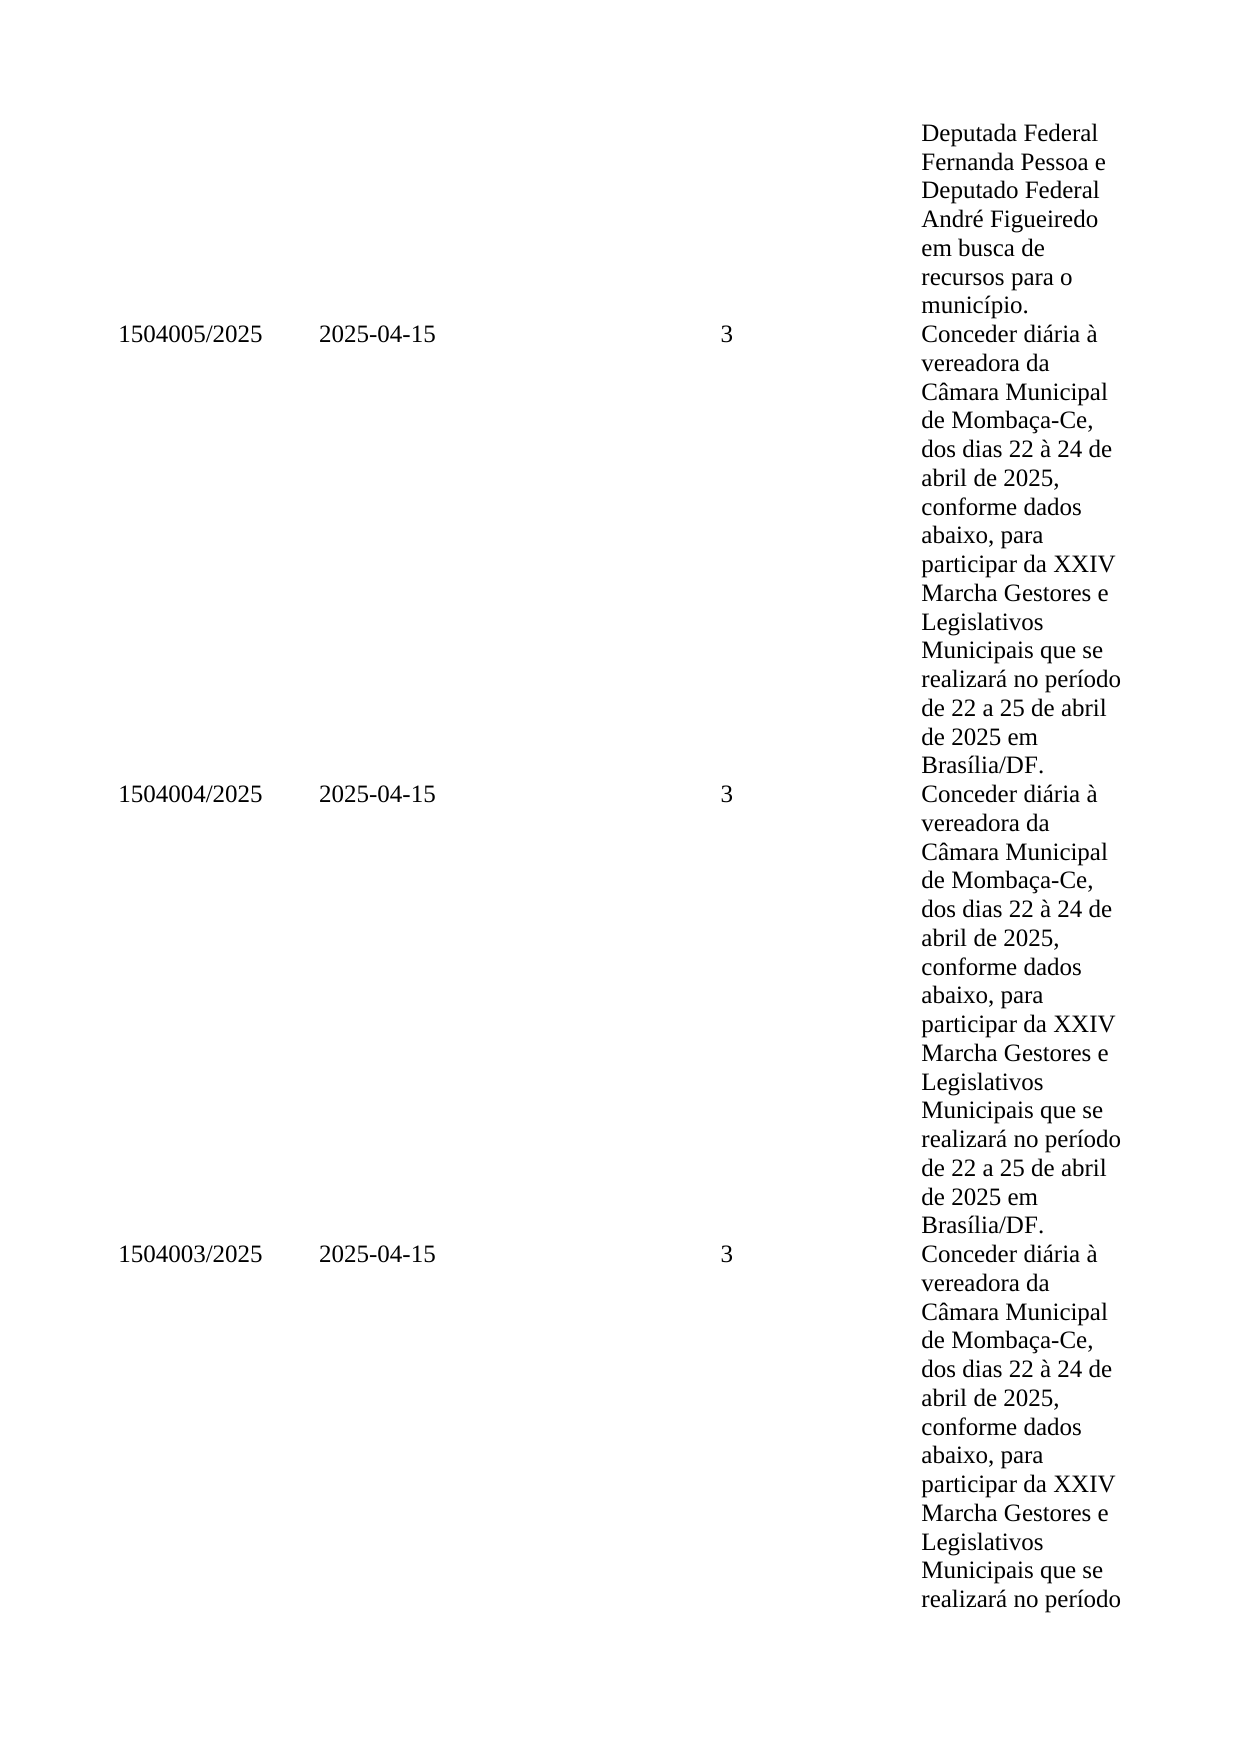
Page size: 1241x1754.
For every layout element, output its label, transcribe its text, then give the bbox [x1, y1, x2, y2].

table_cell 3 [720, 779, 921, 1239]
table_cell Conceder diária à vereadora da Câmara Municipal de Mombaça-Ce, dos dias 22 à 24 de abril de 2025, conforme dados abaixo, para participar da XXIV Marcha Gestores e Legislativos Municipais que se realizará no período de 22 a 25 de abril de 2025 em Brasília/DF. [921, 319, 1122, 779]
table_cell [520, 779, 720, 1239]
table_cell Deputada Federal Fernanda Pessoa e Deputado Federal André Figueiredo em busca de recursos para o município. [921, 118, 1122, 319]
table_cell Conceder diária à vereadora da Câmara Municipal de Mombaça-Ce, dos dias 22 à 24 de abril de 2025, conforme dados abaixo, para participar da XXIV Marcha Gestores e Legislativos Municipais que se realizará no período [921, 1239, 1122, 1613]
table_cell 1504003/2025 [118, 1239, 319, 1613]
table_cell [520, 118, 720, 319]
table_cell 3 [720, 319, 921, 779]
table_cell 2025-04-15 [319, 779, 519, 1239]
table_cell [520, 319, 720, 779]
table_cell 2025-04-15 [319, 1239, 519, 1613]
table_cell [520, 1239, 720, 1613]
table_cell 3 [720, 1239, 921, 1613]
table_cell [720, 118, 921, 319]
table_cell [118, 118, 319, 319]
table_cell 1504004/2025 [118, 779, 319, 1239]
table_cell 2025-04-15 [319, 319, 519, 779]
table_cell 1504005/2025 [118, 319, 319, 779]
table_cell [319, 118, 519, 319]
table_cell Conceder diária à vereadora da Câmara Municipal de Mombaça-Ce, dos dias 22 à 24 de abril de 2025, conforme dados abaixo, para participar da XXIV Marcha Gestores e Legislativos Municipais que se realizará no período de 22 a 25 de abril de 2025 em Brasília/DF. [921, 779, 1122, 1239]
